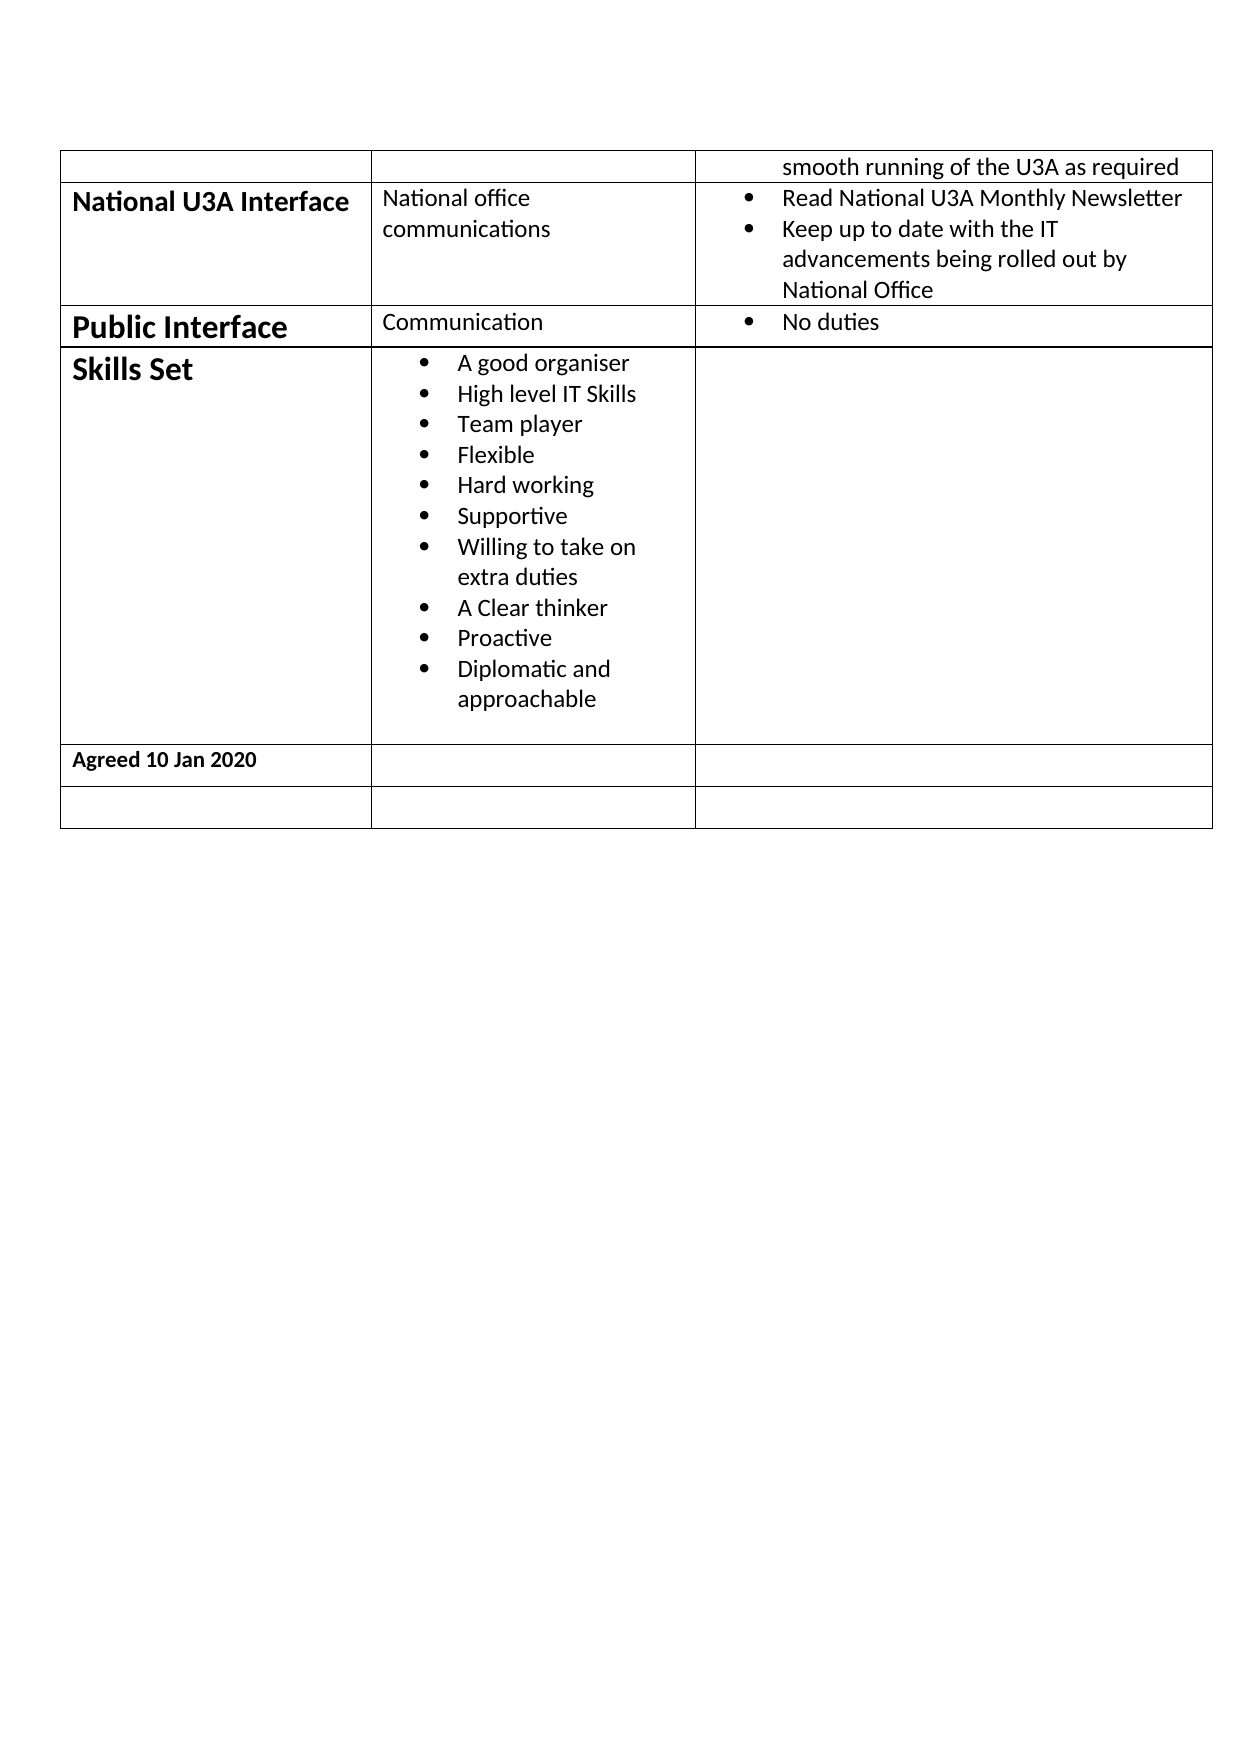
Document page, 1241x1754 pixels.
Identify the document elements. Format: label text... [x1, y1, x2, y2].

table_cell [61, 151, 371, 182]
table_cell No duties [696, 306, 1212, 346]
table_cell Read National U3A Monthly Newsletter Keep up to date with the IT advancements being rolled out by National Office [696, 183, 1212, 305]
table_cell A good organiser High level IT Skills Team player Flexible Hard working Supportive Willing to take on extra duties A Clear thinker Proactive Diplomatic and approachable [372, 348, 695, 744]
table_cell Public Interface [61, 306, 371, 346]
table_cell Skills Set [61, 348, 371, 744]
table_cell [696, 787, 1212, 828]
table_cell [372, 745, 695, 786]
table_cell [61, 787, 371, 828]
table_cell Communication [372, 306, 695, 346]
table_cell smooth running of the U3A as required [696, 151, 1212, 182]
table_cell [372, 151, 695, 182]
table_cell Agreed 10 Jan 2020 [61, 745, 371, 786]
table_cell [372, 787, 695, 828]
table_cell [696, 745, 1212, 786]
table_cell National office communications [372, 183, 695, 305]
table_cell National U3A Interface [61, 183, 371, 305]
table_cell [696, 348, 1212, 744]
